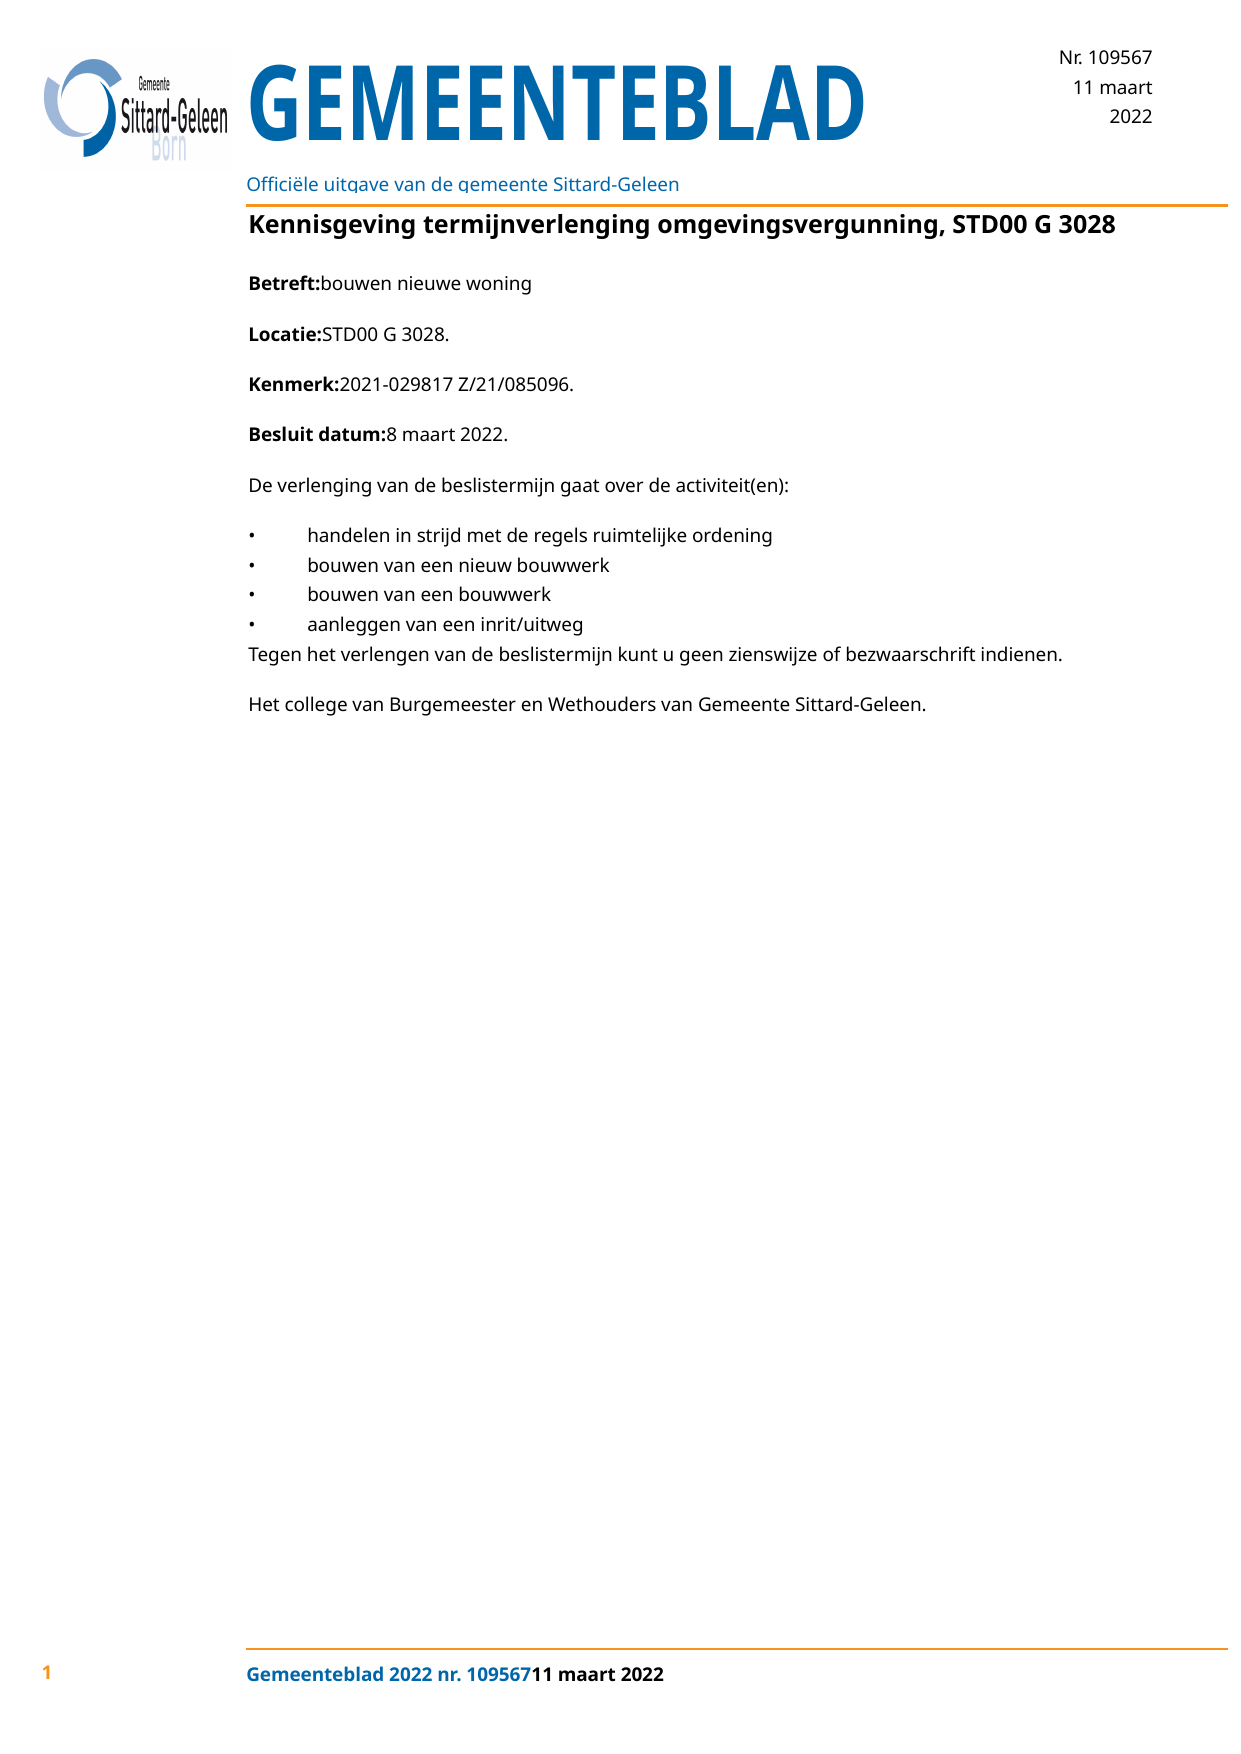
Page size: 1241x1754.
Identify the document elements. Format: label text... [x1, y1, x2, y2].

text Besluit datum:8 maart 2022. [248, 422, 1152, 447]
picture [41, 47, 231, 172]
list handelen in strijd met de regels ruimtelijke ordening [248, 522, 1152, 548]
text Het college van Burgemeester en Wethouders van Gemeente Sittard-Geleen. [248, 691, 1152, 717]
text Tegen het verlengen van de beslistermijn kunt u geen zienswijze of bezwaarschrift indienen. [248, 641, 1152, 666]
list bouwen van een bouwwerk [248, 582, 1152, 607]
text Kenmerk:2021-029817 Z/21/085096. [248, 371, 1152, 397]
list aanleggen van een inrit/uitweg [248, 611, 1152, 637]
text De verlenging van de beslistermijn gaat over de activiteit(en): [248, 472, 1152, 498]
list bouwen van een nieuw bouwwerk [248, 552, 1152, 578]
text Betreft:bouwen nieuwe woning [248, 270, 1152, 296]
text Kennisgeving termijnverlenging omgevingsvergunning, STD00 G 3028 [248, 207, 1152, 241]
text Locatie:STD00 G 3028. [248, 321, 1152, 346]
